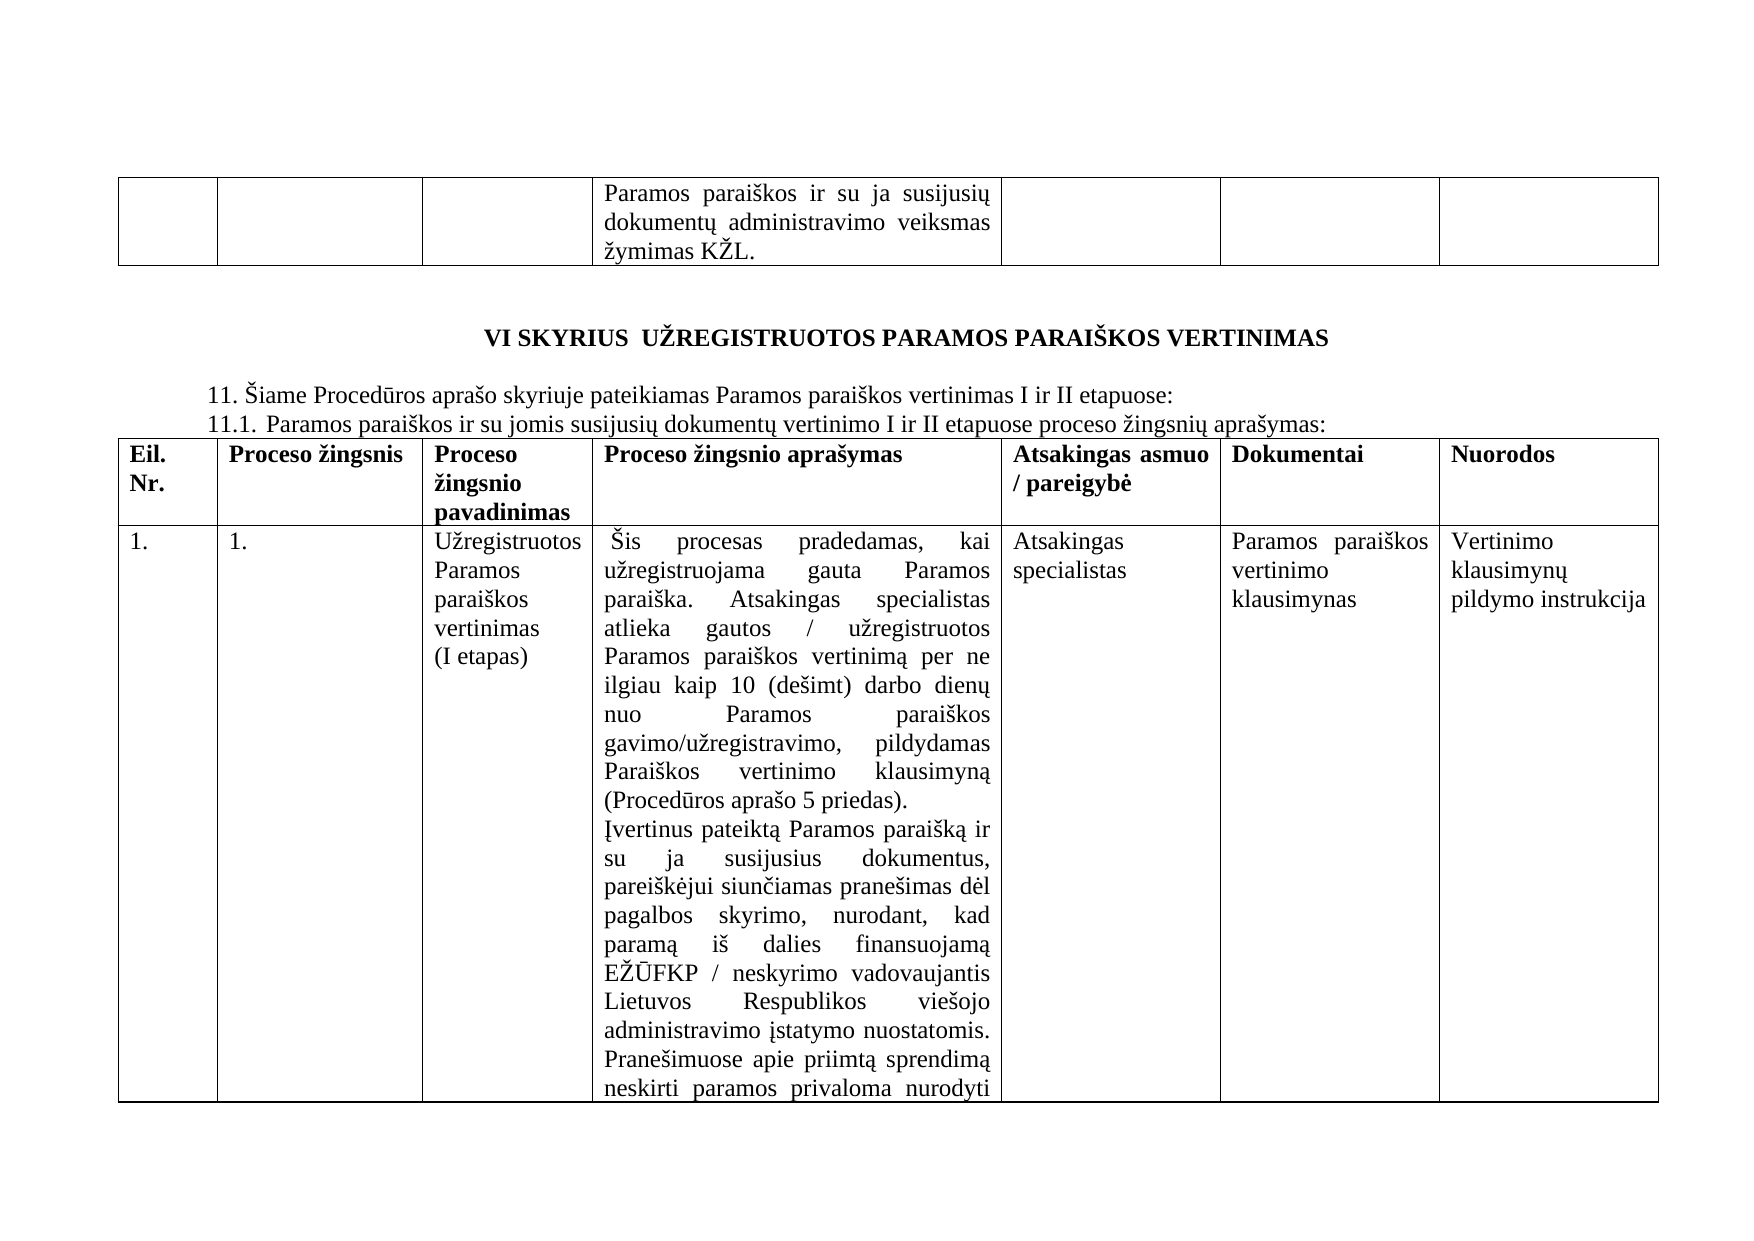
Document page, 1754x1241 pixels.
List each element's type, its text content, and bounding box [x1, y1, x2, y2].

table_header Dokumentai [1221, 439, 1439, 525]
table_header Atsakingas asmuo / pareigybė [1002, 439, 1220, 525]
table_header Proceso žingsnio pavadinimas [423, 439, 592, 525]
table_cell 1. [119, 526, 217, 1101]
table_cell [1221, 178, 1439, 264]
text VI SKYRIUS UŽREGISTRUOTOS PARAMOS PARAIŠKOS VERTINIMAS [118, 323, 1695, 352]
table_header Proceso žingsnio aprašymas [593, 439, 1001, 525]
table_cell Paramos paraiškos ir su ja susijusių dokumentų administravimo veiksmas žymimas KŽL. [593, 178, 1001, 264]
table_header Nuorodos [1440, 439, 1658, 525]
text 11. Šiame Procedūros aprašo skyriuje pateikiamas Paramos paraiškos vertinimas I ir II etapuose: [118, 381, 1695, 409]
table_cell [423, 178, 592, 264]
table_cell [1002, 178, 1220, 264]
table_cell [119, 178, 217, 264]
table_cell Šis procesas pradedamas, kai užregistruojama gauta Paramos paraiška. Atsakingas specialistas atlieka gautos / užregistruotos Paramos paraiškos vertinimą per ne ilgiau kaip 10 (dešimt) darbo dienų nuo Paramos paraiškos gavimo/užregistravimo, pildydamas Paraiškos vertinimo klausimyną (Procedūros aprašo 5 priedas). Įvertinus pateiktą Paramos paraišką ir su ja susijusius dokumentus, pareiškėjui siunčiamas pranešimas dėl pagalbos skyrimo, nurodant, kad paramą iš dalies finansuojamą EŽŪFKP / neskyrimo vadovaujantis Lietuvos Respublikos viešojo administravimo įstatymo nuostatomis. Pranešimuose apie priimtą sprendimą neskirti paramos privaloma nurodyti [593, 526, 1001, 1101]
text 11.1. Paramos paraiškos ir su jomis susijusių dokumentų vertinimo I ir II etapuose proceso žingsnių aprašymas: [118, 409, 1695, 438]
table_cell 1. [218, 526, 422, 1101]
table_cell Paramos paraiškos vertinimo klausimynas [1221, 526, 1439, 1101]
table_cell [218, 178, 422, 264]
table_cell [1440, 178, 1658, 264]
table_header Eil. Nr. [119, 439, 217, 525]
table_cell Vertinimo klausimynų pildymo instrukcija [1440, 526, 1658, 1101]
table_header Proceso žingsnis [218, 439, 422, 525]
table_cell Užregistruotos Paramos paraiškos vertinimas (I etapas) [423, 526, 592, 1101]
table_cell Atsakingas specialistas [1002, 526, 1220, 1101]
